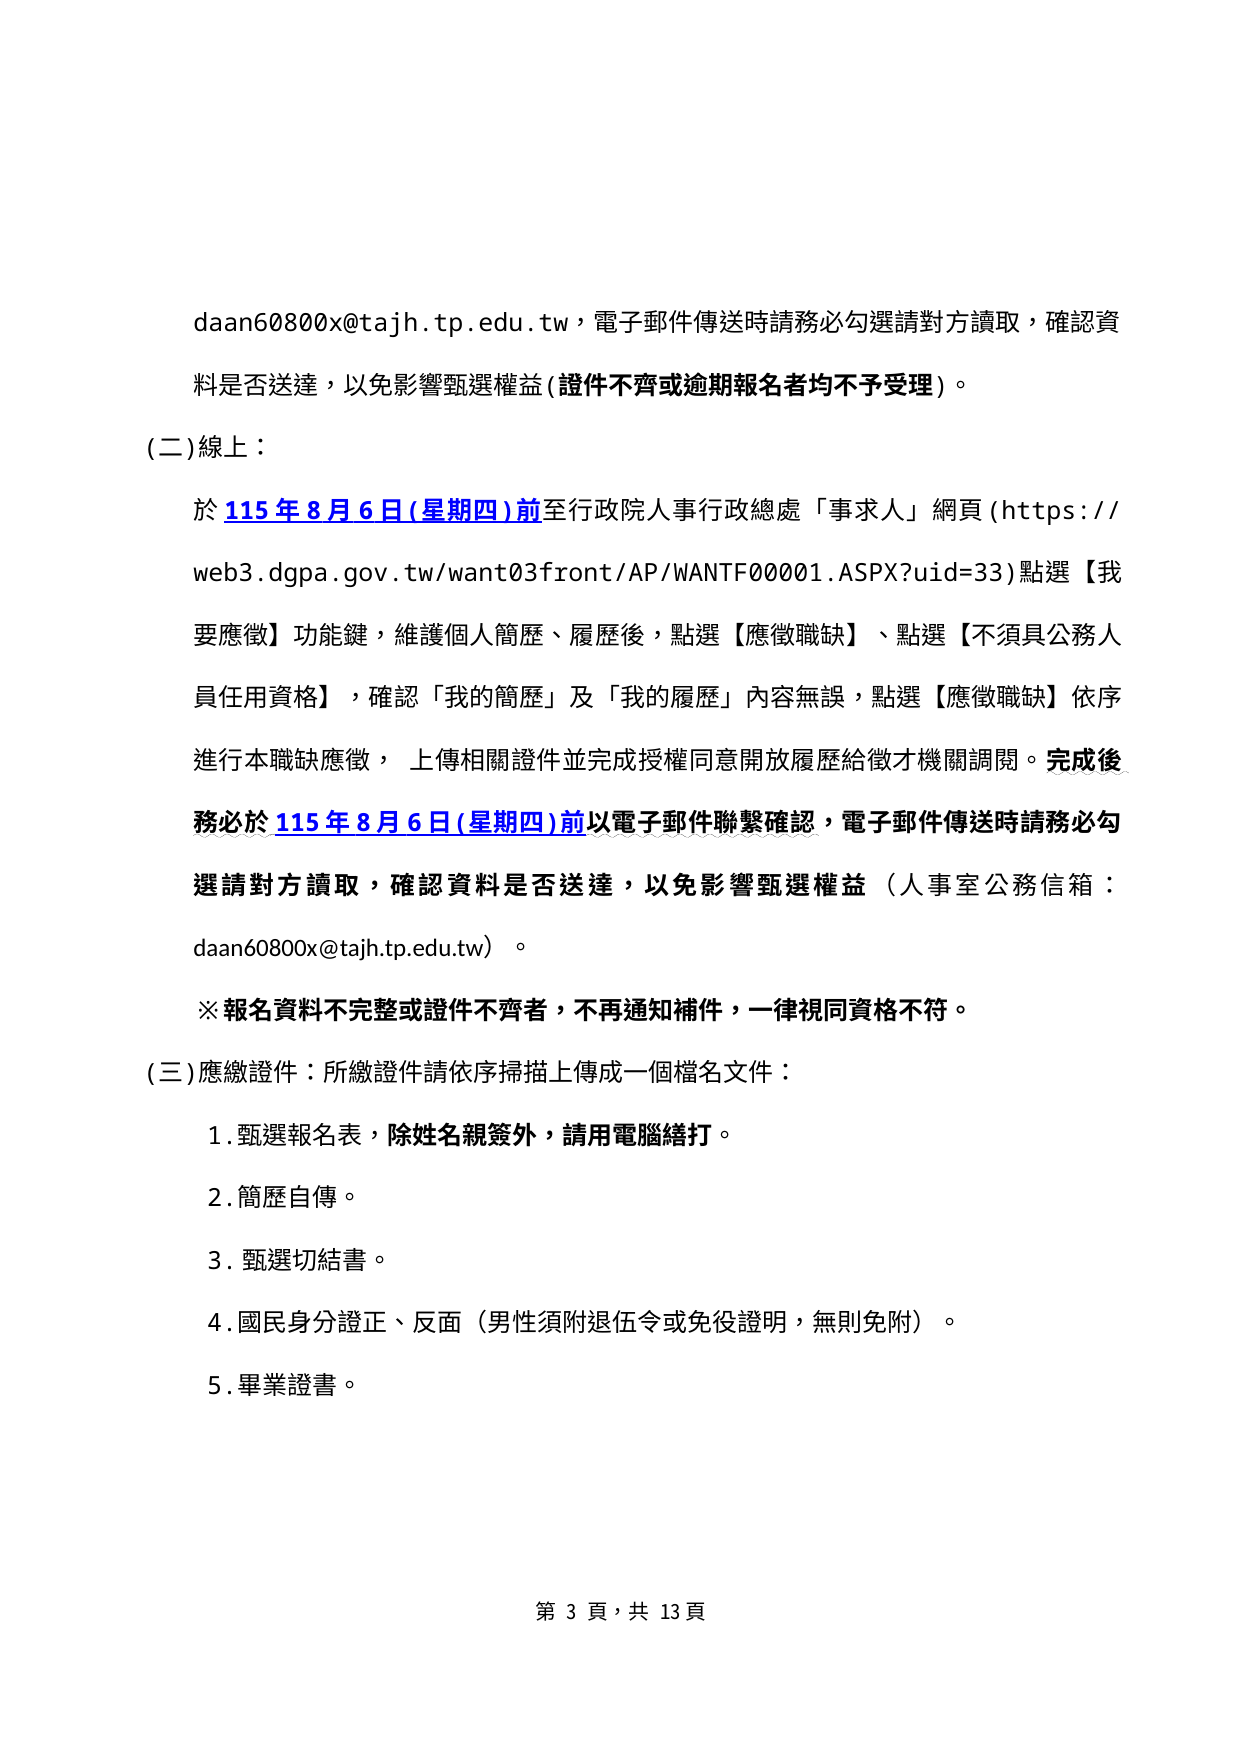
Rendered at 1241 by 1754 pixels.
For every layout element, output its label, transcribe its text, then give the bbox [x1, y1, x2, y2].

text daan60800x@tajh.tp.edu.tw，電子郵件傳送時請務必勾選請對方讀取，確認資料是否送達，以免影響甄選權益(證件不齊或逾期報名者均不予受理)。 [143, 279, 1122, 404]
text 5.畢業證書。 [207, 1342, 1122, 1404]
text 4.國民身分證正、反面（男性須附退伍令或免役證明，無則免附）。 [207, 1279, 1122, 1342]
text 2.簡歷自傳。 [207, 1154, 1122, 1217]
text (二)線上： [143, 404, 1122, 467]
text (三)應繳證件：所繳證件請依序掃描上傳成一個檔名文件： [143, 1029, 1122, 1092]
text 1.甄選報名表，除姓名親簽外，請用電腦繕打。 [207, 1092, 1122, 1154]
text 3. 甄選切結書。 [207, 1217, 1122, 1279]
text 於115年8月6日(星期四)前至行政院人事行政總處「事求人」網頁(https://web3.dgpa.gov.tw/want03front/AP/WANTF00001.ASPX?uid=33)點選【我要應徵】功能鍵，維護個人簡歷、履歷後，點選【應徵職缺】、點選【不須具公務人員任用資格】，確認「我的簡歷」及「我的履歷」內容無誤，點選【應徵職缺】依序進行本職缺應徵， 上傳相關證件並完成授權同意開放履歷給徵才機關調閱。完成後務必於115年8月6日(星期四)前以電子郵件聯繫確認，電子郵件傳送時請務必勾選請對方讀取，確認資料是否送達，以免影響甄選權益（人事室公務信箱：daan60800x@tajh.tp.edu.tw）。 [193, 467, 1122, 967]
text ※報名資料不完整或證件不齊者，不再通知補件，一律視同資格不符。 [193, 967, 1122, 1029]
